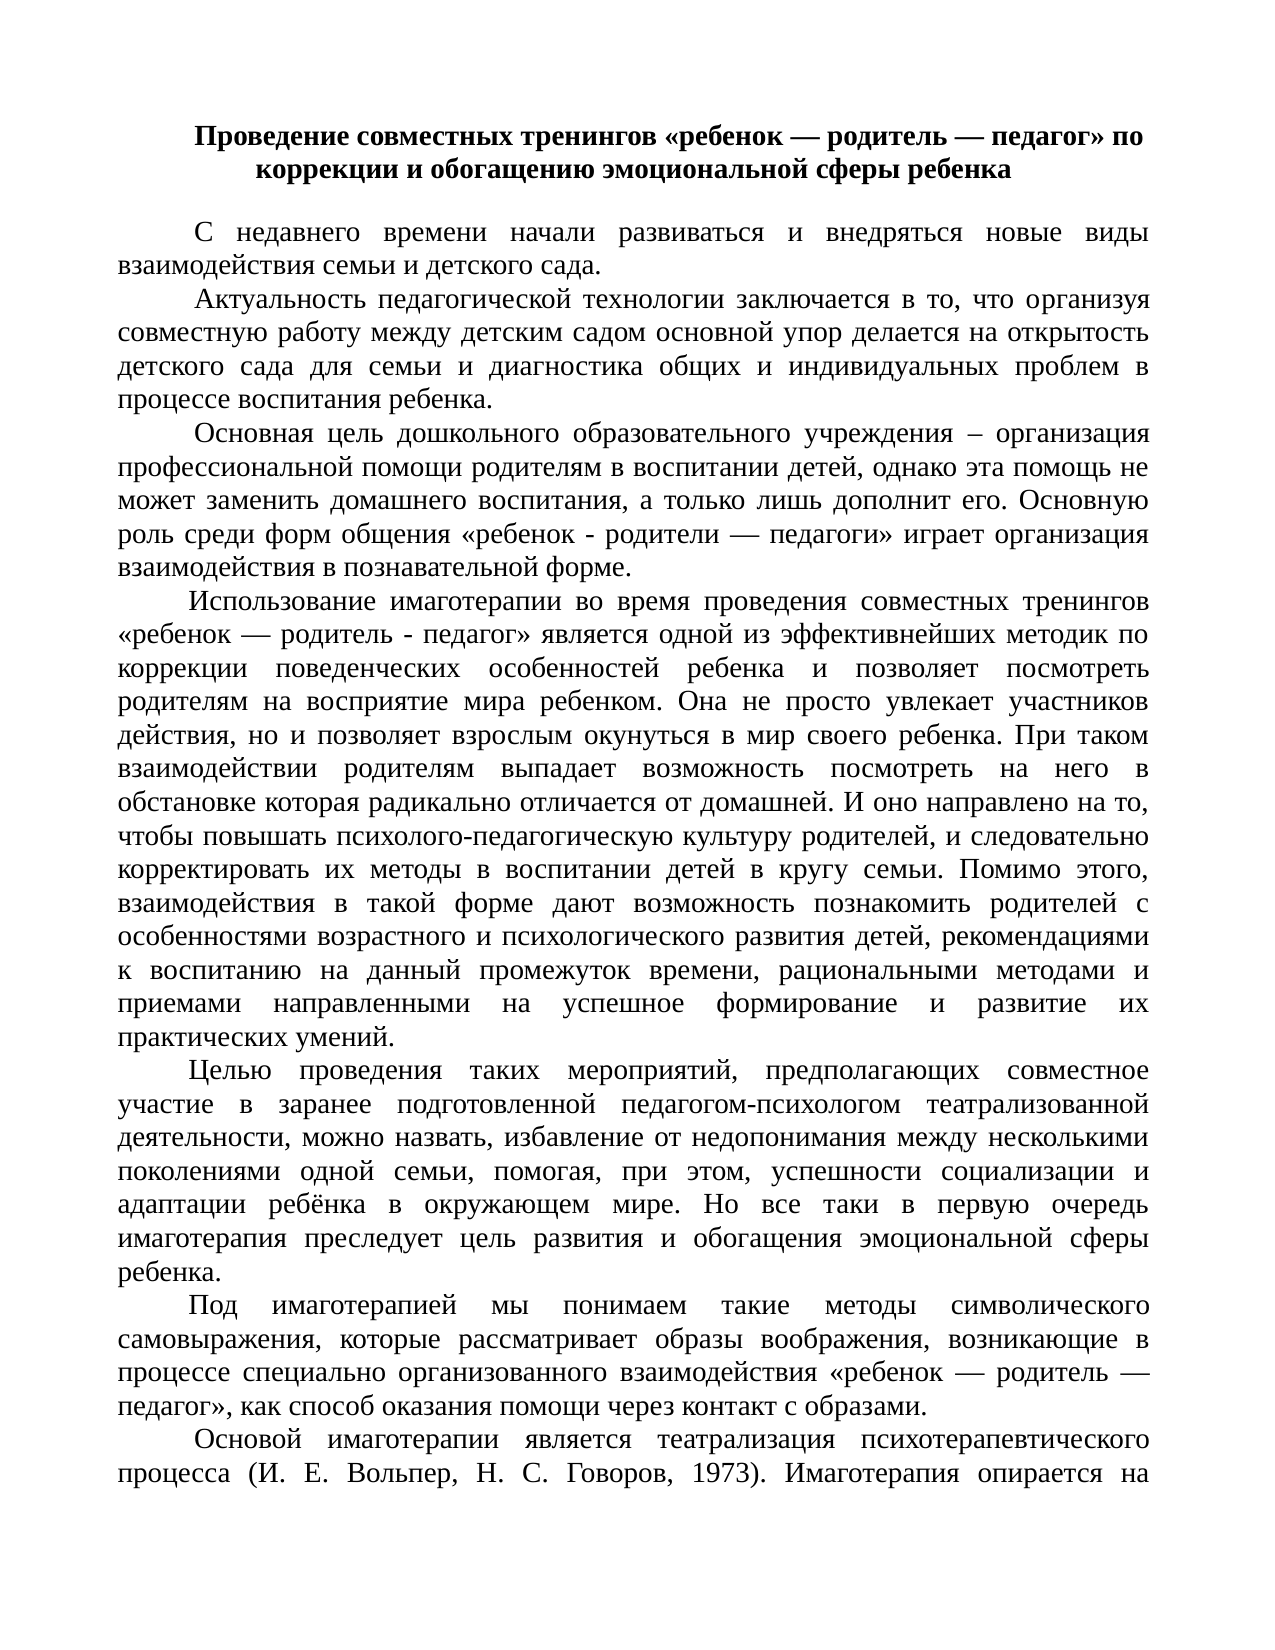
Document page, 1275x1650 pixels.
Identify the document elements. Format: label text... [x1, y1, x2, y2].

text Основная цель дошкольного образовательного учреждения – организация профессиональной помощи родителям в воспитании детей, однако эта помощь не может заменить домашнего воспитания, а только лишь дополнит его. Основную роль среди форм общения «ребенок - родители — педагоги» играет организация взаимодействия в познавательной форме. [117, 415, 1150, 583]
text Целью проведения таких мероприятий, предполагающих совместное участие в заранее подготовленной педагогом-психологом театрализованной деятельности, можно назвать, избавление от недопонимания между несколькими поколениями одной семьи, помогая, при этом, успешности социализации и адаптации ребёнка в окружающем мире. Но все таки в первую очередь имаготерапия преследует цель развития и обогащения эмоциональной сферы ребенка. [117, 1052, 1150, 1287]
text Основой имаготерапии является театрализация психотерапевтического процесса (И. Е. Вольпер, Н. С. Говоров, 1973). Имаготерапия опирается на [117, 1421, 1150, 1488]
text С недавнего времени начали развиваться и внедряться новые виды взаимодействия семьи и детского сада. [117, 214, 1150, 281]
text Проведение совместных тренингов «ребенок — родитель — педагог» по коррекции и обогащению эмоциональной сферы ребенка [117, 118, 1150, 185]
text Под имаготерапией мы понимаем такие методы символического самовыражения, которые рассматривает образы воображения, возникающие в процессе специально организованного взаимодействия «ребенок — родитель — педагог», как способ оказания помощи через контакт с образами. [117, 1287, 1150, 1421]
text Актуальность педагогической технологии заключается в то, что организуя совместную работу между детским садом основной упор делается на открытость детского сада для семьи и диагностика общих и индивидуальных проблем в процессе воспитания ребенка. [117, 281, 1150, 415]
text Использование имаготерапии во время проведения совместных тренингов «ребенок — родитель - педагог» является одной из эффективнейших методик по коррекции поведенческих особенностей ребенка и позволяет посмотреть родителям на восприятие мира ребенком. Она не просто увлекает участников действия, но и позволяет взрослым окунуться в мир своего ребенка. При таком взаимодействии родителям выпадает возможность посмотреть на него в обстановке которая радикально отличается от домашней. И оно направлено на то, чтобы повышать психолого-педагогическую культуру родителей, и следовательно корректировать их методы в воспитании детей в кругу семьи. Помимо этого, взаимодействия в такой форме дают возможность познакомить родителей с особенностями возрастного и психологического развития детей, рекомендациями к воспитанию на данный промежуток времени, рациональными методами и приемами направленными на успешное формирование и развитие их практических умений. [117, 583, 1150, 1052]
